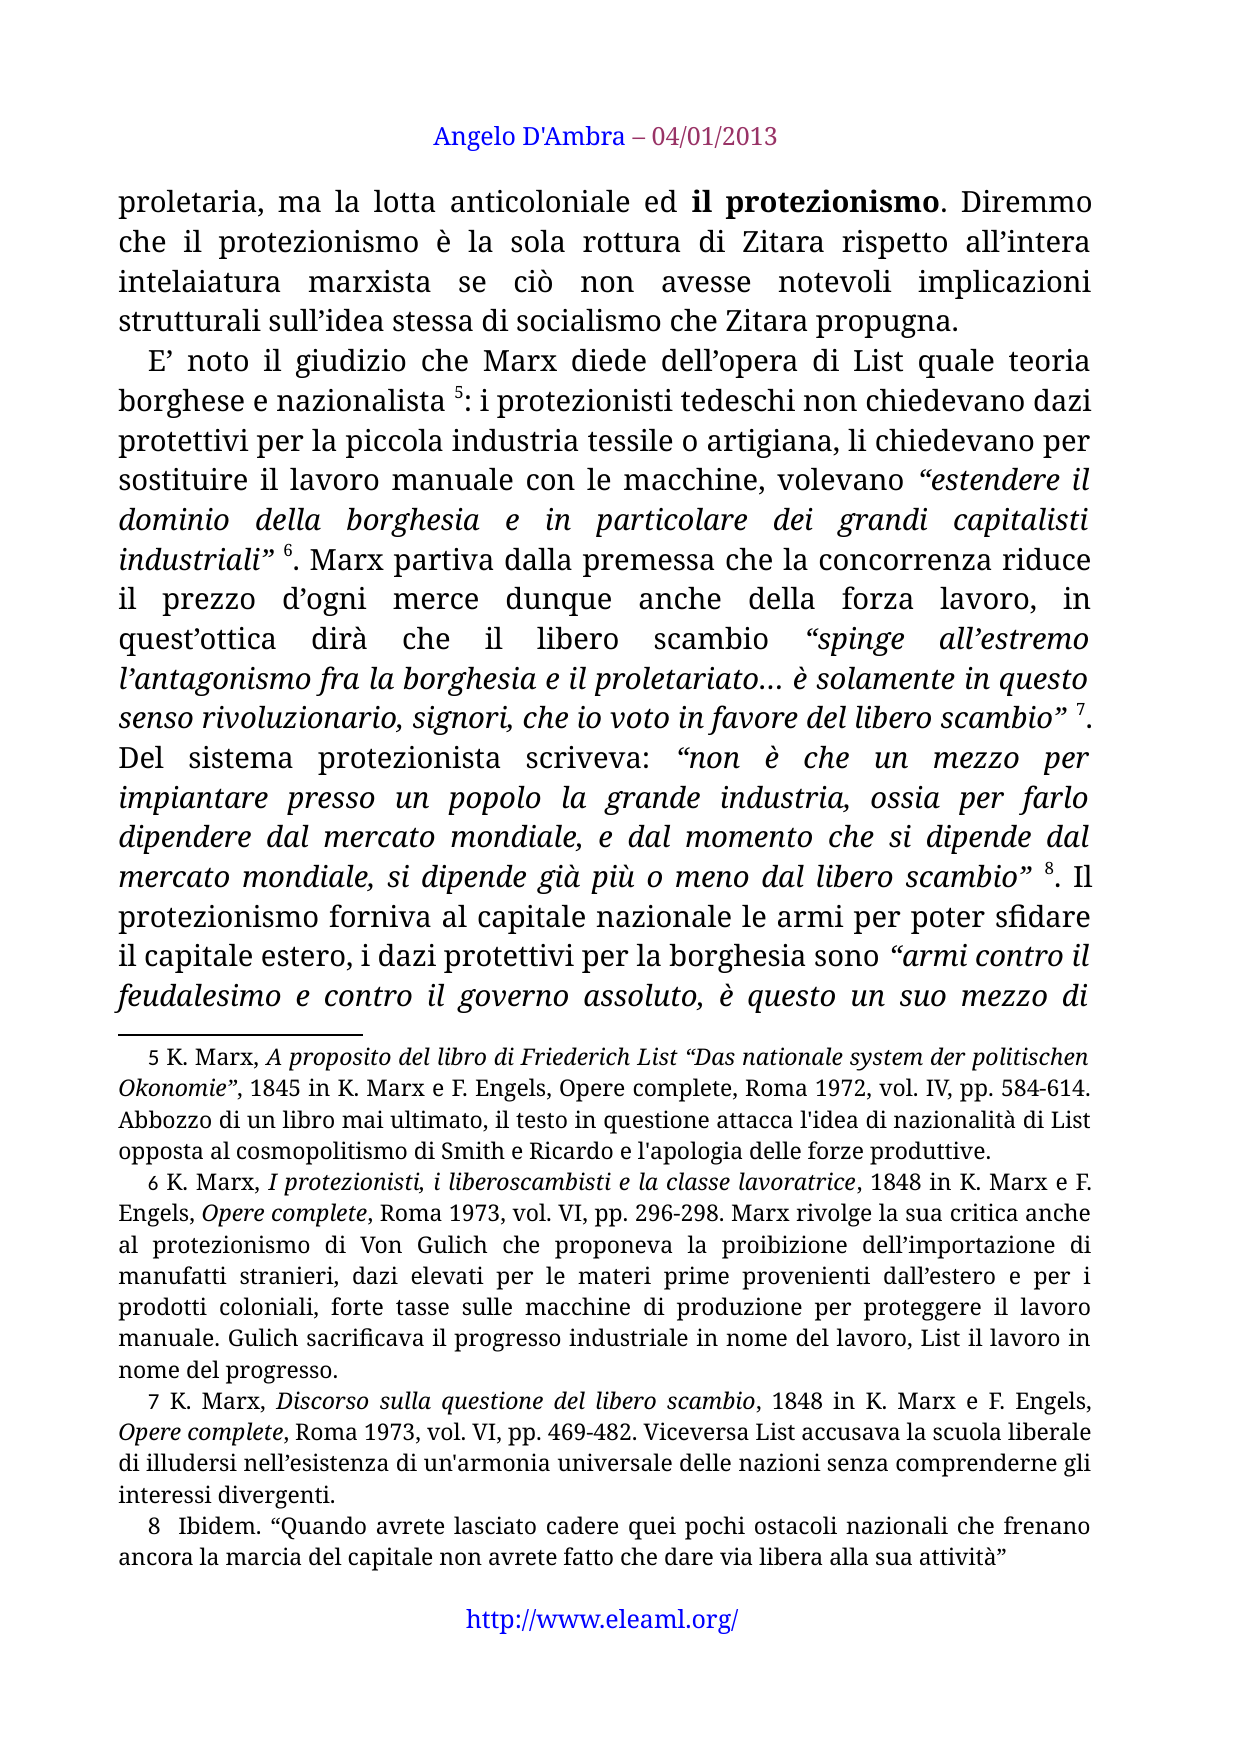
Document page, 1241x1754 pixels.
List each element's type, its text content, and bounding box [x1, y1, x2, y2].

text K. Marx, I protezionisti, i liberoscambisti e la classe lavoratrice, 1848 in K. Marx e F. Engels, Opere complete, Roma 1973, vol. VI, pp. 296-298. Marx rivolge la sua critica anche al protezionismo di Von Gulich che proponeva la proibizione dell’importazione di manufatti stranieri, dazi elevati per le materi prime provenienti dall’estero e per i prodotti coloniali, forte tasse sulle macchine di produzione per proteggere il lavoro manuale. Gulich sacrificava il progresso industriale in nome del lavoro, List il lavoro in nome del progresso. [118, 1166, 1093, 1385]
text K. Marx, Discorso sulla questione del libero scambio, 1848 in K. Marx e F. Engels, Opere complete, Roma 1973, vol. VI, pp. 469-482. Viceversa List accusava la scuola liberale di illudersi nell’esistenza di un'armonia universale delle nazioni senza comprenderne gli interessi divergenti. [118, 1385, 1093, 1510]
text Ibidem. “Quando avrete lasciato cadere quei pochi ostacoli nazionali che frenano ancora la marcia del capitale non avrete fatto che dare via libera alla sua attività” [118, 1510, 1093, 1572]
text K. Marx, A proposito del libro di Friederich List “Das nationale system der politischen Okonomie”, 1845 in K. Marx e F. Engels, Opere complete, Roma 1972, vol. IV, pp. 584-614. Abbozzo di un libro mai ultimato, il testo in questione attacca l'idea di nazionalità di List opposta al cosmopolitismo di Smith e Ricardo e l'apologia delle forze produttive. [118, 1041, 1093, 1166]
text E’ noto il giudizio che Marx diede dell’opera di List quale teoria borghese e nazionalista : i protezionisti tedeschi non chiedevano dazi protettivi per la piccola industria tessile o artigiana, li chiedevano per sostituire il lavoro manuale con le macchine, volevano “estendere il dominio della borghesia e in particolare dei grandi capitalisti industriali” . Marx partiva dalla premessa che la concorrenza riduce il prezzo d’ogni merce dunque anche della forza lavoro, in quest’ottica dirà che il libero scambio “spinge all’estremo l’antagonismo fra la borghesia e il proletariato… è solamente in questo senso rivoluzionario, signori, che io voto in favore del libero scambio” . Del sistema protezionista scriveva: “non è che un mezzo per impiantare presso un popolo la grande industria, ossia per farlo dipendere dal mercato mondiale, e dal momento che si dipende dal mercato mondiale, si dipende già più o meno dal libero scambio” . Il protezionismo forniva al capitale nazionale le armi per poter sfidare il capitale estero, i dazi protettivi per la borghesia sono “armi contro il feudalesimo e contro il governo assoluto, è questo un suo mezzo di [118, 340, 1093, 1015]
text proletaria, ma la lotta anticoloniale ed il protezionismo. Diremmo che il protezionismo è la sola rottura di Zitara rispetto all’intera intelaiatura marxista se ciò non avesse notevoli implicazioni strutturali sull’idea stessa di socialismo che Zitara propugna. [118, 182, 1093, 340]
